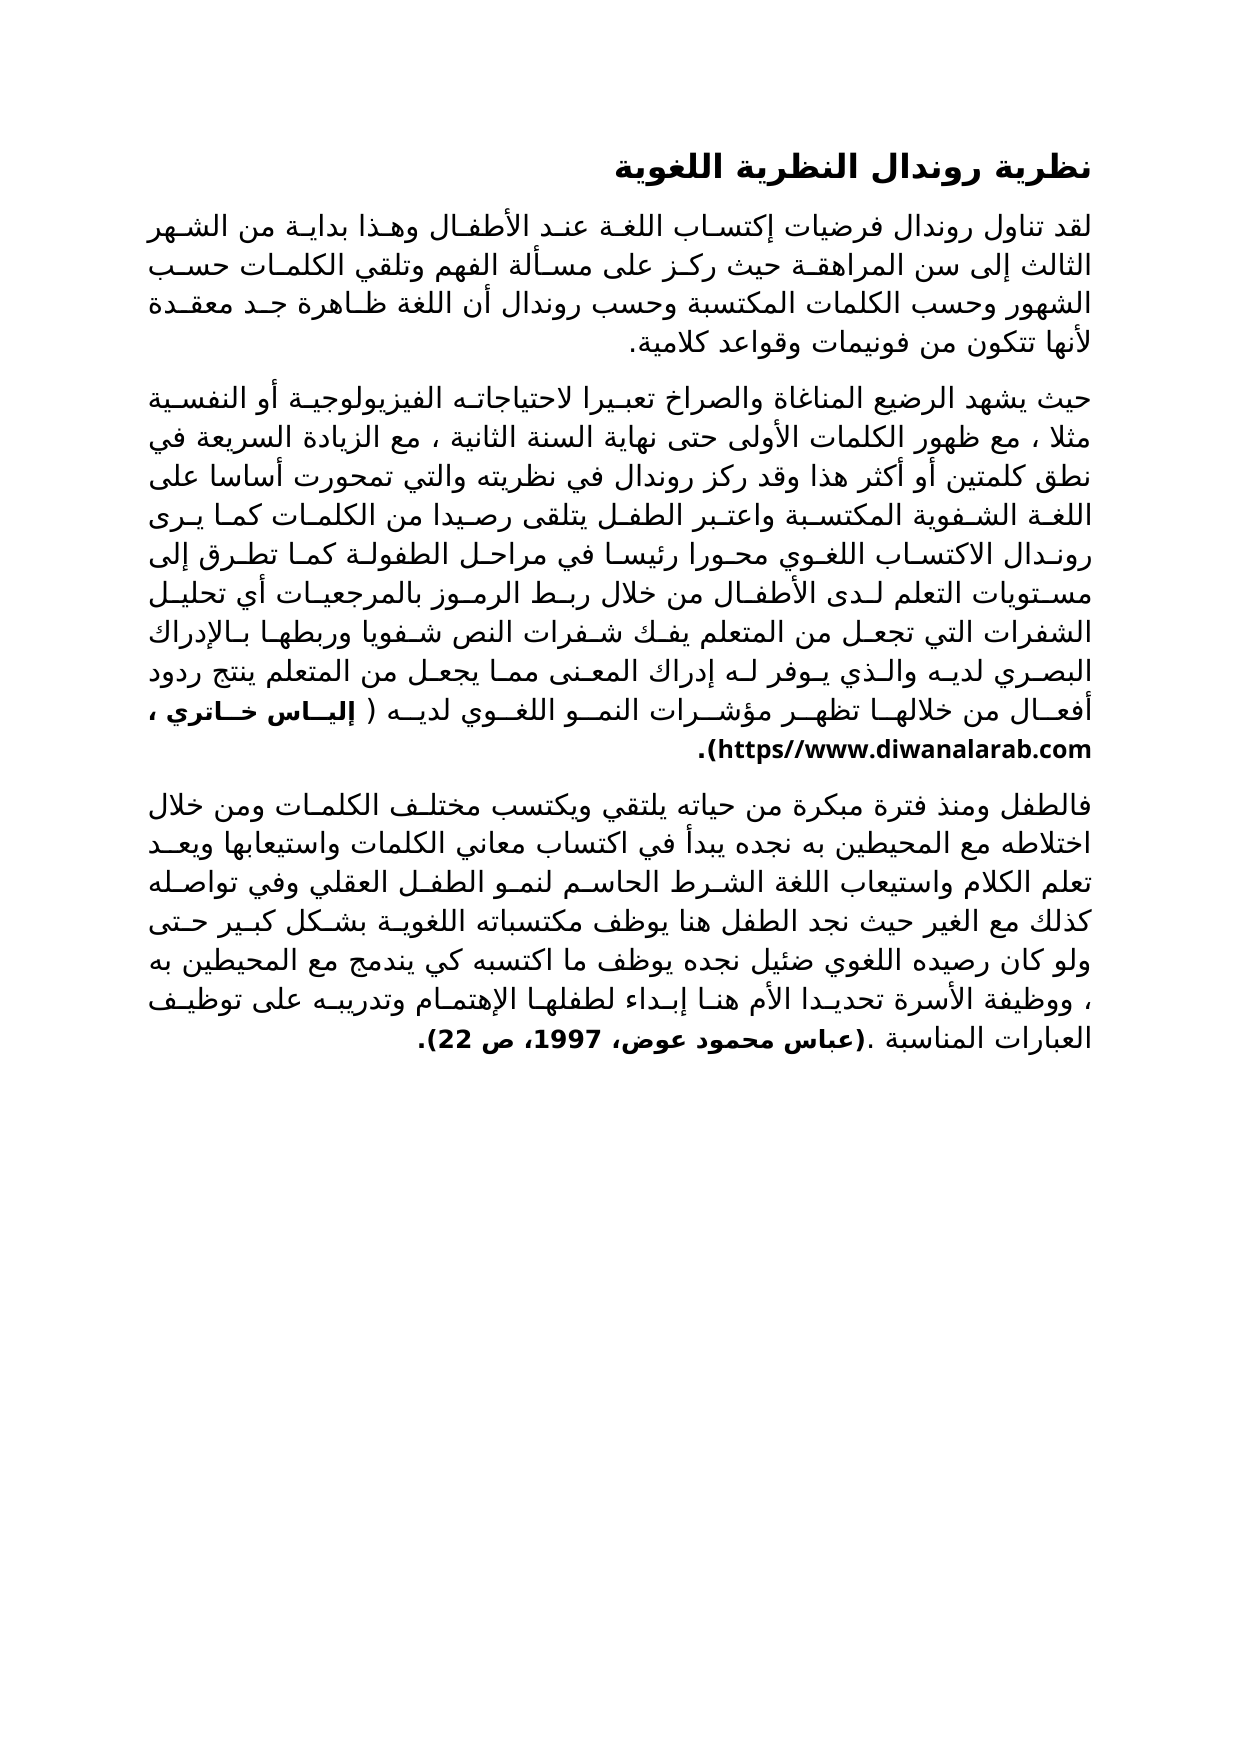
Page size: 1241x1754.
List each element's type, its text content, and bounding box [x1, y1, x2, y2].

text حيث يشهد الرضيع المناغاة والصراخ تعبيرا لاحتياجاته الفيزيولوجية أو النفسية مثلا ، مع ظهور الكلمات الأولى حتى نهاية السنة الثانية ، مع الزيادة السريعة في نطق كلمتين أو أكثر هذا وقد ركز روندال في نظريته والتي تمحورت أساسا على اللغة الشفوية المكتسبة واعتبر الطفل يتلقى رصيدا من الكلمات كما يرى روندال الاكتساب اللغوي محورا رئيسا في مراحل الطفولة كما تطرق إلى مستويات التعلم لدى الأطفال من خلال ربط الرموز بالمرجعيات أي تحليل الشفرات التي تجعل من المتعلم يفك شفرات النص شفويا وربطها بالإدراك البصري لديه والذي يوفر له إدراك المعنى مما يجعل من المتعلم ينتج ردود أفعال من خلالها تظهر مؤشرات النمو اللغوي لديه ( إلياس خاتري ، https//www.diwanalarab.com). [148, 381, 1093, 766]
text لقد تناول روندال فرضيات إكتساب اللغة عند الأطفال وهذا بداية من الشهر الثالث إلى سن المراهقة حيث ركز على مسألة الفهم وتلقي الكلمات حسب الشهور وحسب الكلمات المكتسبة وحسب روندال أن اللغة ظاهرة جد معقدة لأنها تتكون من فونيمات وقواعد كلامية. [148, 209, 1093, 360]
subtitle نظرية روندال النظرية اللغوية [148, 148, 1093, 186]
text فالطفل ومنذ فترة مبكرة من حياته يلتقي ويكتسب مختلف الكلمات ومن خلال اختلاطه مع المحيطين به نجده يبدأ في اكتساب معاني الكلمات واستيعابها ويعد تعلم الكلام واستيعاب اللغة الشرط الحاسم لنمو الطفل العقلي وفي تواصله كذلك مع الغير حيث نجد الطفل هنا يوظف مكتسباته اللغوية بشكل كبير حتى ولو كان رصيده اللغوي ضئيل نجده يوظف ما اكتسبه كي يندمج مع المحيطين به ، ووظيفة الأسرة تحديدا الأم هنا إبداء لطفلها الإهتمام وتدريبه على توظيف العبارات المناسبة .(عباس محمود عوض، 1997، ص 22). [148, 788, 1093, 1056]
